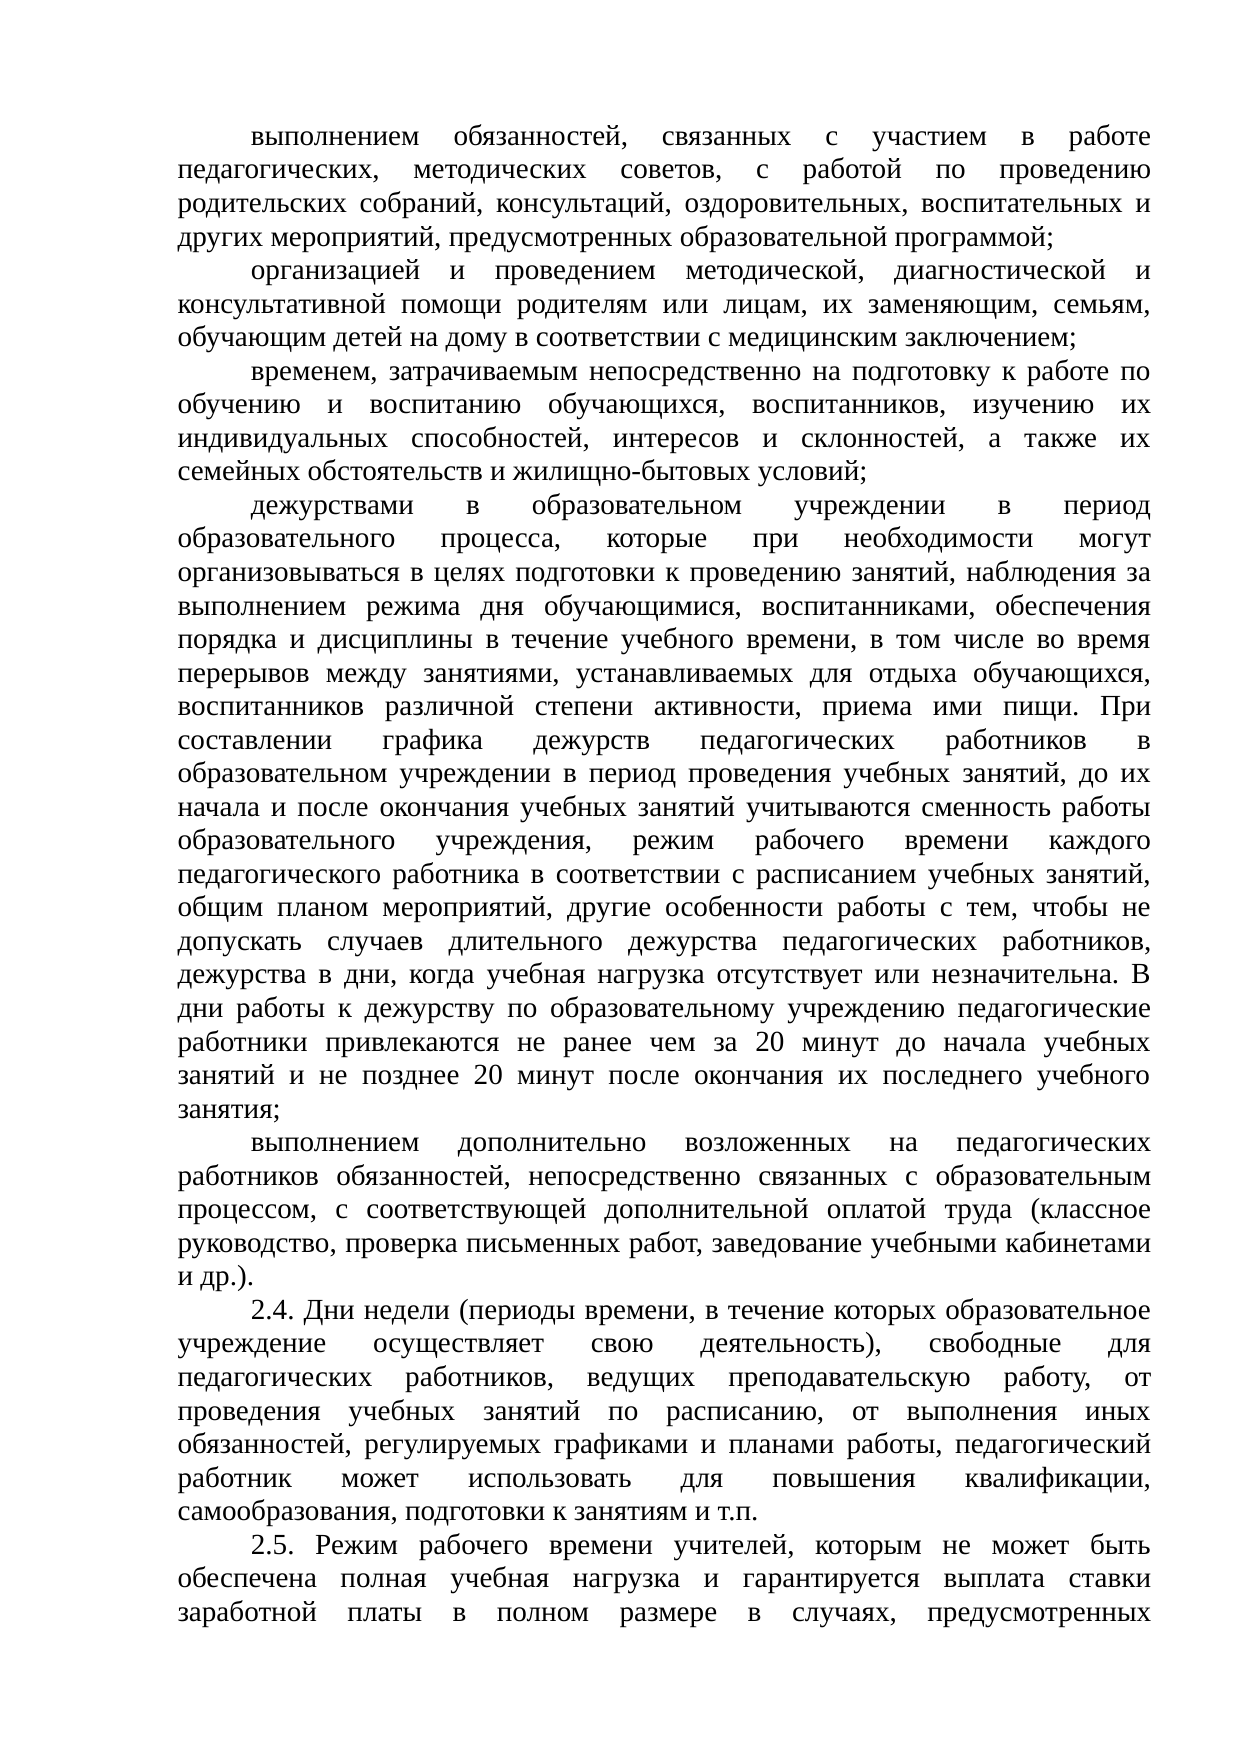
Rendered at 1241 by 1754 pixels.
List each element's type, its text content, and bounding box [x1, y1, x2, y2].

text дежурствами в образовательном учреждении в период образовательного процесса, которые при необходимости могут организовываться в целях подготовки к проведению занятий, наблюдения за выполнением режима дня обучающимися, воспитанниками, обеспечения порядка и дисциплины в течение учебного времени, в том числе во время перерывов между занятиями, устанавливаемых для отдыха обучающихся, воспитанников различной степени активности, приема ими пищи. При составлении графика дежурств педагогических работников в образовательном учреждении в период проведения учебных занятий, до их начала и после окончания учебных занятий учитываются сменность работы образовательного учреждения, режим рабочего времени каждого педагогического работника в соответствии с расписанием учебных занятий, общим планом мероприятий, другие особенности работы с тем, чтобы не допускать случаев длительного дежурства педагогических работников, дежурства в дни, когда учебная нагрузка отсутствует или незначительна. В дни работы к дежурству по образовательному учреждению педагогические работники привлекаются не ранее чем за 20 минут до начала учебных занятий и не позднее 20 минут после окончания их последнего учебного занятия; [177, 487, 1152, 1124]
text 2.5. Режим рабочего времени учителей, которым не может быть обеспечена полная учебная нагрузка и гарантируется выплата ставки заработной платы в полном размере в случаях, предусмотренных [177, 1527, 1152, 1627]
text организацией и проведением методической, диагностической и консультативной помощи родителям или лицам, их заменяющим, семьям, обучающим детей на дому в соответствии с медицинским заключением; [177, 252, 1152, 353]
text временем, затрачиваемым непосредственно на подготовку к работе по обучению и воспитанию обучающихся, воспитанников, изучению их индивидуальных способностей, интересов и склонностей, а также их семейных обстоятельств и жилищно-бытовых условий; [177, 353, 1152, 487]
text выполнением обязанностей, связанных с участием в работе педагогических, методических советов, с работой по проведению родительских собраний, консультаций, оздоровительных, воспитательных и других мероприятий, предусмотренных образовательной программой; [177, 118, 1152, 252]
text выполнением дополнительно возложенных на педагогических работников обязанностей, непосредственно связанных с образовательным процессом, с соответствующей дополнительной оплатой труда (классное руководство, проверка письменных работ, заведование учебными кабинетами и др.). [177, 1124, 1152, 1292]
text 2.4. Дни недели (периоды времени, в течение которых образовательное учреждение осуществляет свою деятельность), свободные для педагогических работников, ведущих преподавательскую работу, от проведения учебных занятий по расписанию, от выполнения иных обязанностей, регулируемых графиками и планами работы, педагогический работник может использовать для повышения квалификации, самообразования, подготовки к занятиям и т.п. [177, 1292, 1152, 1527]
